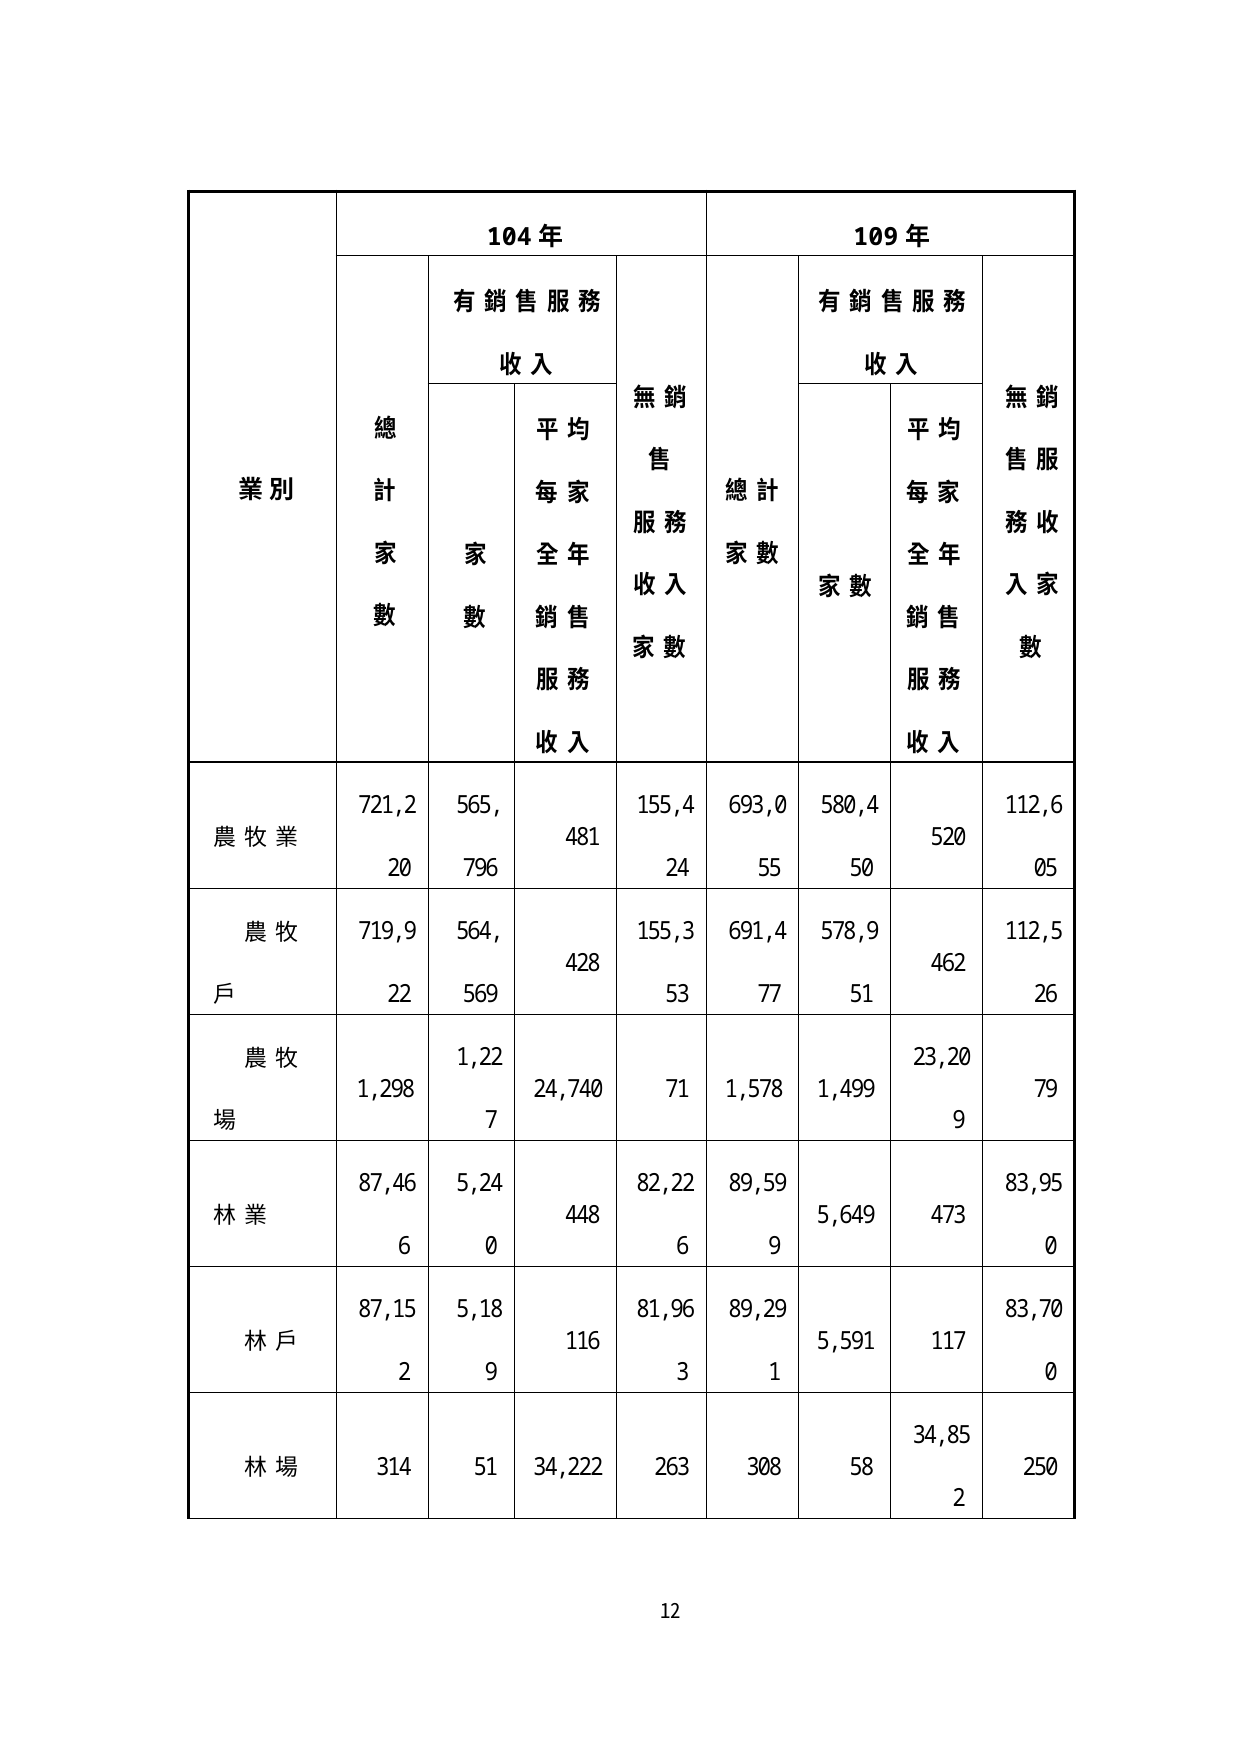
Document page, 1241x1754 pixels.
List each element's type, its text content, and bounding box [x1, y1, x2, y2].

table_cell 34,852 [891, 1393, 982, 1518]
table_cell 5,240 [429, 1141, 514, 1266]
table_cell 565,796 [429, 763, 514, 887]
table_cell 24,740 [515, 1015, 616, 1139]
table_cell 農牧場 [190, 1015, 336, 1139]
table_cell 112,605 [983, 763, 1073, 887]
table_cell 481 [515, 763, 616, 887]
table_cell 有銷售服務收入 [799, 256, 982, 383]
table_cell 1,578 [707, 1015, 798, 1139]
table_cell 家數 [799, 384, 890, 761]
table_cell 71 [617, 1015, 706, 1139]
table_cell 564,569 [429, 889, 514, 1013]
table_cell 112,526 [983, 889, 1073, 1013]
table_cell 520 [891, 763, 982, 887]
table_cell 462 [891, 889, 982, 1013]
table_cell 有銷售服務收入 [429, 256, 616, 383]
table_cell 5,189 [429, 1267, 514, 1392]
table_cell 263 [617, 1393, 706, 1518]
table_cell 58 [799, 1393, 890, 1518]
table_cell 5,591 [799, 1267, 890, 1392]
table_cell 82,226 [617, 1141, 706, 1266]
table_cell 250 [983, 1393, 1073, 1518]
table_cell 578,951 [799, 889, 890, 1013]
table_cell 116 [515, 1267, 616, 1392]
table_header 業別 [190, 193, 336, 761]
table_cell 總計 家數 [337, 256, 428, 761]
table_cell 580,450 [799, 763, 890, 887]
table_cell 87,466 [337, 1141, 428, 1266]
table_cell 總計 家數 [707, 256, 798, 761]
table_cell 83,700 [983, 1267, 1073, 1392]
table_cell 林業 [190, 1141, 336, 1266]
table_cell 448 [515, 1141, 616, 1266]
table_cell 平均每家 全年銷售 服務收入 [891, 384, 982, 761]
table_cell 1,227 [429, 1015, 514, 1139]
table_cell 428 [515, 889, 616, 1013]
table_header 104年 [337, 193, 706, 255]
table_cell 無銷售服務收入家數 [983, 256, 1073, 761]
table_cell 87,152 [337, 1267, 428, 1392]
table_cell 89,599 [707, 1141, 798, 1266]
table_cell 林場 [190, 1393, 336, 1518]
table_cell 34,222 [515, 1393, 616, 1518]
table_cell 林戶 [190, 1267, 336, 1392]
table_cell 693,055 [707, 763, 798, 887]
table_cell 721,220 [337, 763, 428, 887]
table_cell 155,353 [617, 889, 706, 1013]
table_cell 83,950 [983, 1141, 1073, 1266]
table_cell 農牧戶 [190, 889, 336, 1013]
table_cell 家數 [429, 384, 514, 761]
table_cell 51 [429, 1393, 514, 1518]
table_cell 1,298 [337, 1015, 428, 1139]
table_cell 117 [891, 1267, 982, 1392]
table_cell 308 [707, 1393, 798, 1518]
table_header 109年 [707, 193, 1073, 255]
table_cell 691,477 [707, 889, 798, 1013]
table_cell 155,424 [617, 763, 706, 887]
table_cell 473 [891, 1141, 982, 1266]
table_cell 314 [337, 1393, 428, 1518]
table_cell 農牧業 [190, 763, 336, 887]
table_cell 平均每家 全年銷售 服務收入 [515, 384, 616, 761]
table_cell 5,649 [799, 1141, 890, 1266]
table_cell 89,291 [707, 1267, 798, 1392]
table_cell 無銷售 服務收入家數 [617, 256, 706, 761]
table_cell 79 [983, 1015, 1073, 1139]
table_cell 1,499 [799, 1015, 890, 1139]
table_cell 719,922 [337, 889, 428, 1013]
table_cell 23,209 [891, 1015, 982, 1139]
table_cell 81,963 [617, 1267, 706, 1392]
